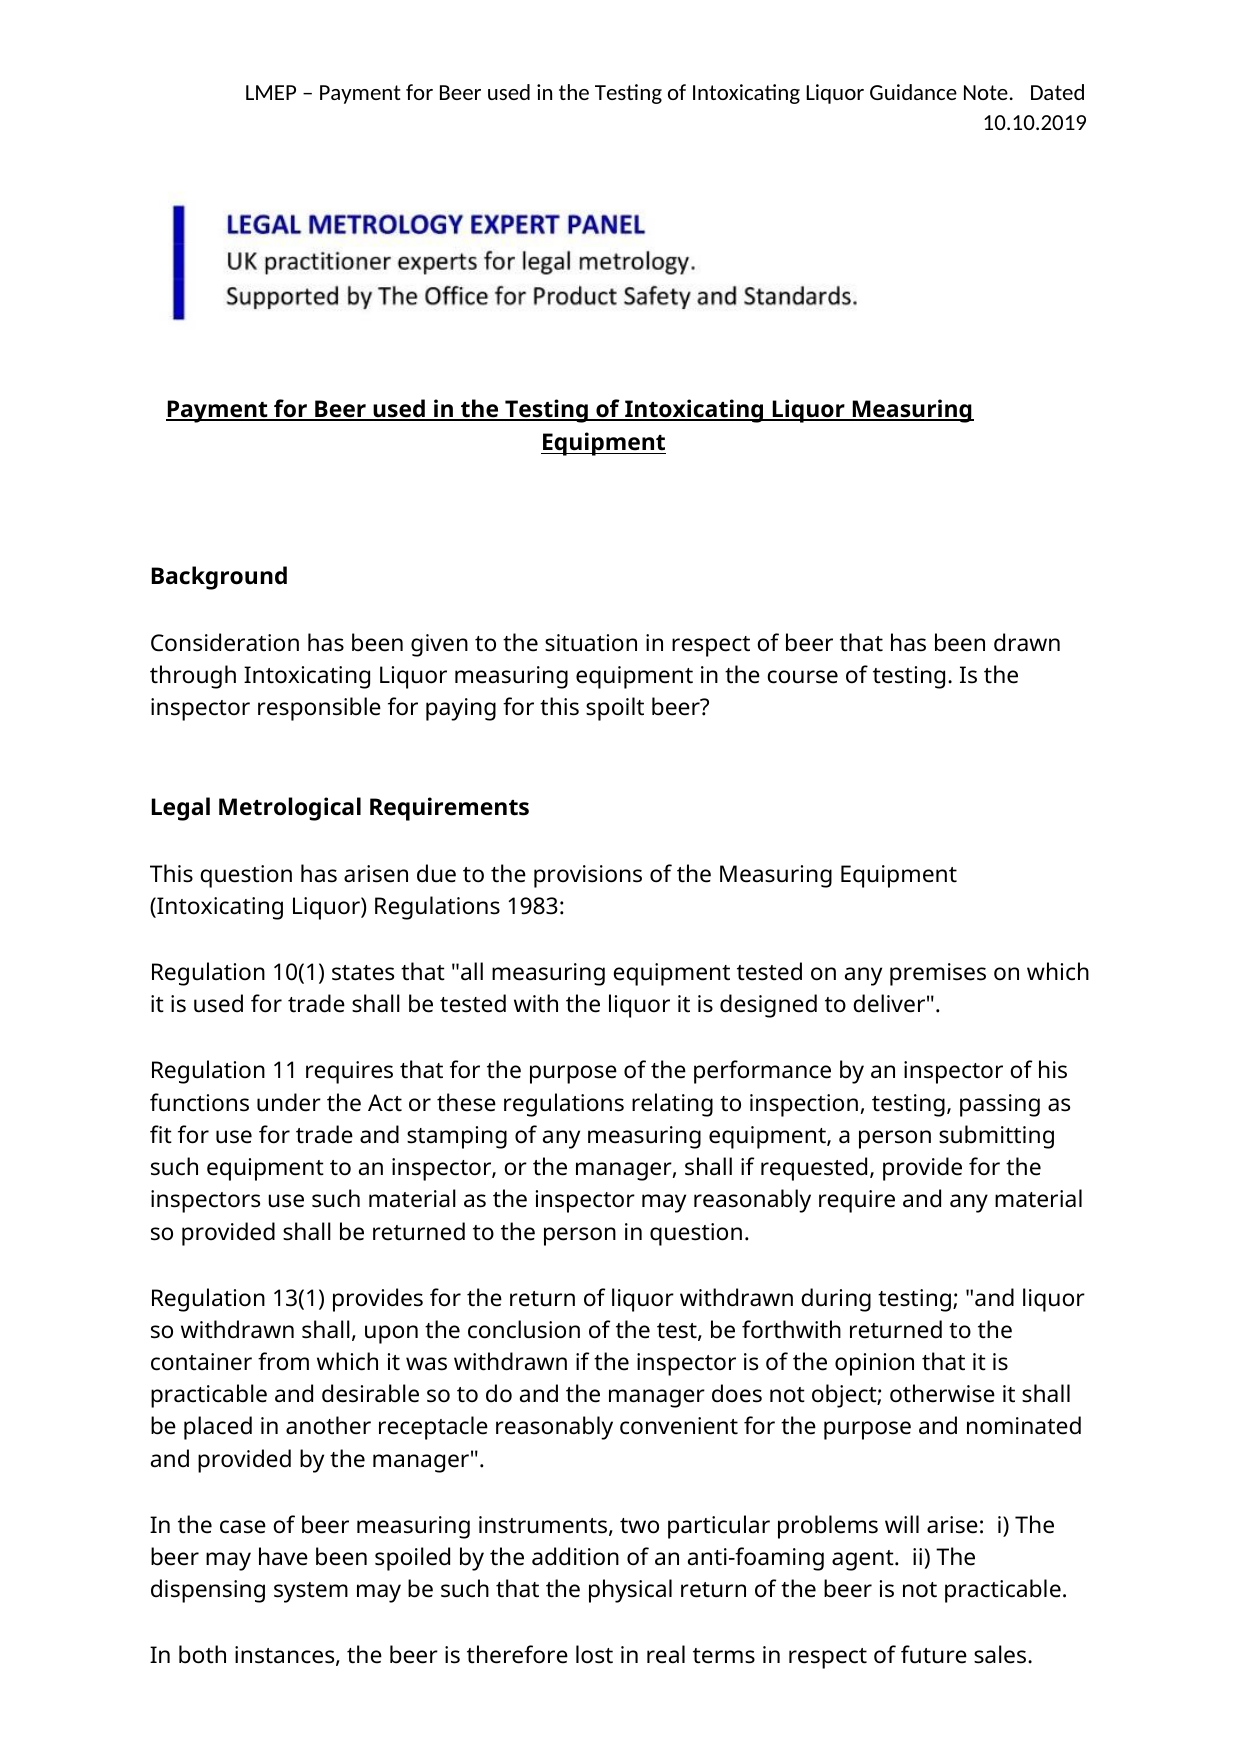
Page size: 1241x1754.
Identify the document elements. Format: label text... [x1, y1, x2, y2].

text In both instances, the beer is therefore lost in real terms in respect of future sales. [149, 1639, 1091, 1670]
text Equipment [150, 426, 1074, 458]
text LMEP – Payment for Beer used in the Testing of Intoxicating Liquor Guidance Note. Dated [150, 78, 1092, 106]
text Payment for Beer used in the Testing of Intoxicating Liquor Measuring [166, 393, 1091, 424]
text Consideration has been given to the situation in respect of beer that has been drawn through Intoxicating Liquor measuring equipment in the course of testing. Is the inspector responsible for paying for this spoilt beer? [149, 627, 1091, 723]
text Legal Metrological Requirements [149, 791, 1091, 822]
text 10.10.2019 [150, 108, 1092, 136]
text This question has arisen due to the provisions of the Measuring Equipment (Intoxicating Liquor) Regulations 1983: [149, 858, 1091, 921]
text Regulation 13(1) provides for the return of liquor withdrawn during testing; "and liquor so withdrawn shall, upon the conclusion of the test, be forthwith returned to the container from which it was withdrawn if the inspector is of the opinion that it is practicable and desirable so to do and the manager does not object; otherwise it shall be placed in another receptacle reasonably convenient for the purpose and nominated and provided by the manager". [149, 1282, 1091, 1474]
text Background [149, 560, 1091, 591]
text Regulation 10(1) states that "all measuring equipment tested on any premises on which it is used for trade shall be tested with the liquor it is designed to deliver". [149, 956, 1091, 1019]
text Regulation 11 requires that for the purpose of the performance by an inspector of his functions under the Act or these regulations relating to inspection, testing, passing as fit for use for trade and stamping of any measuring equipment, a person submitting such equipment to an inspector, or the manager, shall if requested, provide for the inspectors use such material as the inspector may reasonably require and any material so provided shall be returned to the person in question. [149, 1054, 1091, 1247]
text In the case of beer measuring instruments, two particular problems will arise: i) The beer may have been spoiled by the addition of an anti-foaming agent. ii) The dispensing system may be such that the physical return of the beer is not practicable. [149, 1509, 1091, 1604]
